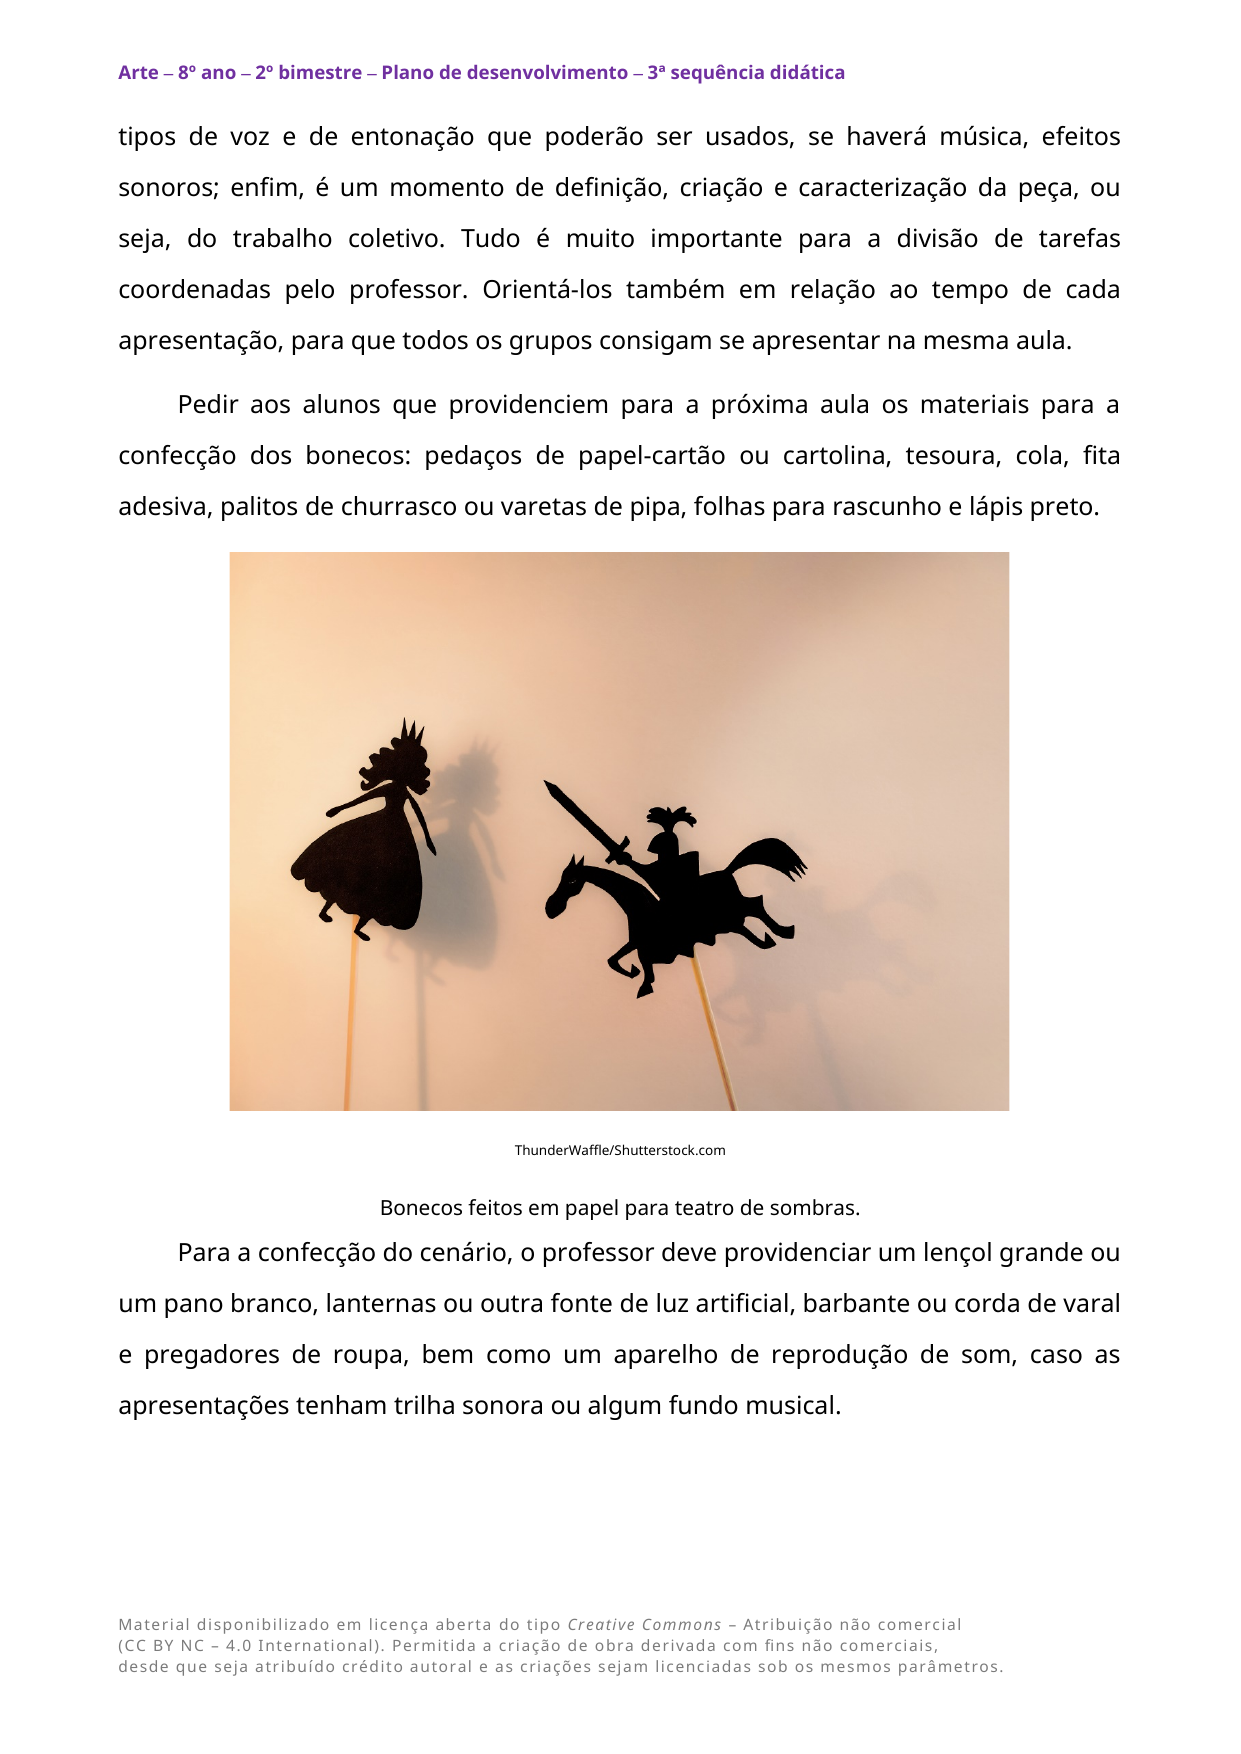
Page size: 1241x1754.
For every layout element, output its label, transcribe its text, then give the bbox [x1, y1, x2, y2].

text Pedir aos alunos que providenciem para a próxima aula os materiais para a confecção dos bonecos: pedaços de papel-cartão ou cartolina, tesoura, cola, fita adesiva, palitos de churrasco ou varetas de pipa, folhas para rascunho e lápis preto. [118, 386, 1122, 522]
text ThunderWaffle/Shutterstock.com [118, 1141, 1122, 1159]
text Bonecos feitos em papel para teatro de sombras. [118, 1193, 1122, 1222]
picture [229, 552, 1010, 1111]
text Para a confecção do cenário, o professor deve providenciar um lençol grande ou um pano branco, lanternas ou outra fonte de luz artificial, barbante ou corda de varal e pregadores de roupa, bem como um aparelho de reprodução de som, caso as apresentações tenham trilha sonora ou algum fundo musical. [118, 1234, 1122, 1422]
text tipos de voz e de entonação que poderão ser usados, se haverá música, efeitos sonoros; enfim, é um momento de definição, criação e caracterização da peça, ou seja, do trabalho coletivo. Tudo é muito importante para a divisão de tarefas coordenadas pelo professor. Orientá-los também em relação ao tempo de cada apresentação, para que todos os grupos consigam se apresentar na mesma aula. [118, 119, 1122, 357]
